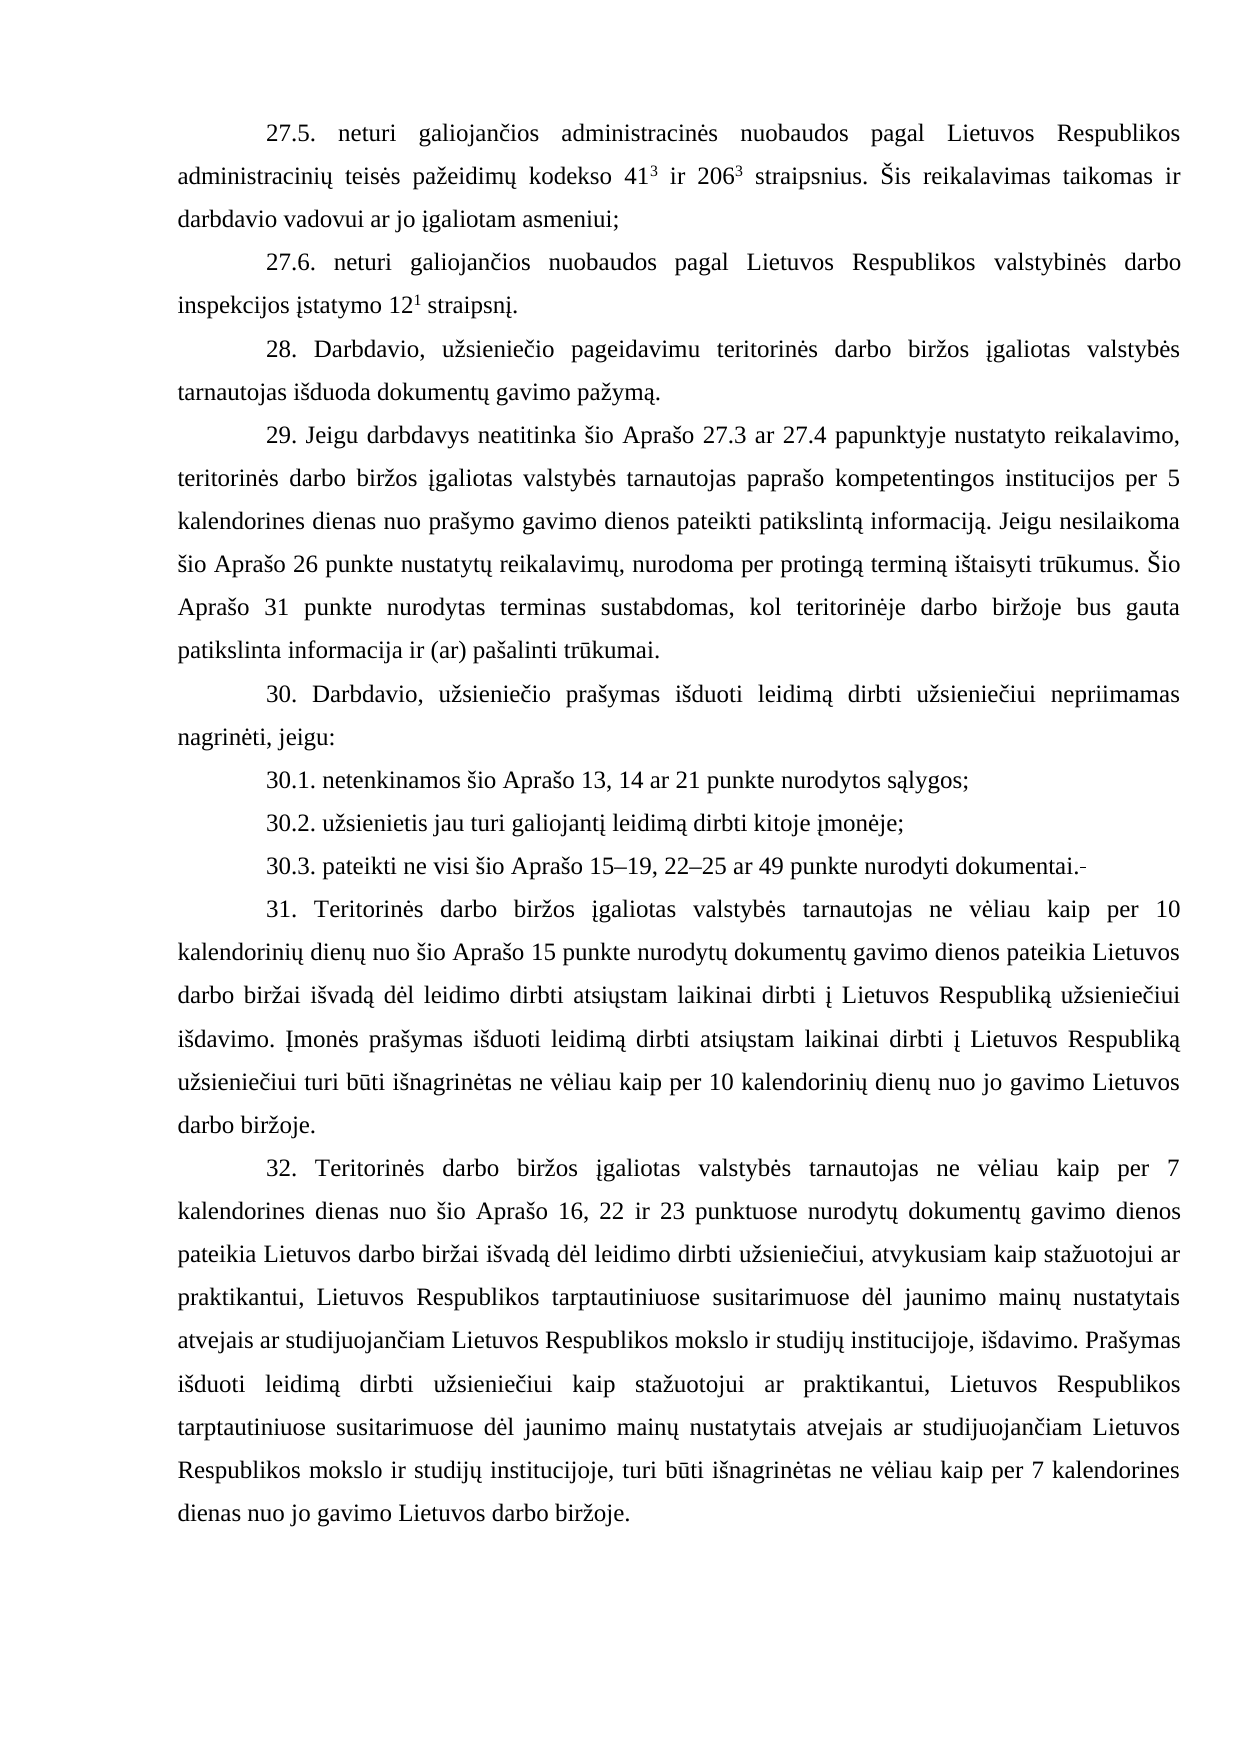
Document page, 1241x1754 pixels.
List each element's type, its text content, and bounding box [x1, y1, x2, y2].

text 28. Darbdavio, užsieniečio pageidavimu teritorinės darbo biržos įgaliotas valstybės tarnautojas išduoda dokumentų gavimo pažymą. [177, 334, 1181, 406]
text 30. Darbdavio, užsieniečio prašymas išduoti leidimą dirbti užsieniečiui nepriimamas nagrinėti, jeigu: [177, 679, 1181, 751]
text 31. Teritorinės darbo biržos įgaliotas valstybės tarnautojas ne vėliau kaip per 10 kalendorinių dienų nuo šio Aprašo 15 punkte nurodytų dokumentų gavimo dienos pateikia Lietuvos darbo biržai išvadą dėl leidimo dirbti atsiųstam laikinai dirbti į Lietuvos Respubliką užsieniečiui išdavimo. Įmonės prašymas išduoti leidimą dirbti atsiųstam laikinai dirbti į Lietuvos Respubliką užsieniečiui turi būti išnagrinėtas ne vėliau kaip per 10 kalendorinių dienų nuo jo gavimo Lietuvos darbo biržoje. [177, 894, 1181, 1139]
text 29. Jeigu darbdavys neatitinka šio Aprašo 27.3 ar 27.4 papunktyje nustatyto reikalavimo, teritorinės darbo biržos įgaliotas valstybės tarnautojas paprašo kompetentingos institucijos per 5 kalendorines dienas nuo prašymo gavimo dienos pateikti patikslintą informaciją. Jeigu nesilaikoma šio Aprašo 26 punkte nustatytų reikalavimų, nurodoma per protingą terminą ištaisyti trūkumus. Šio Aprašo 31 punkte nurodytas terminas sustabdomas, kol teritorinėje darbo biržoje bus gauta patikslinta informacija ir (ar) pašalinti trūkumai. [177, 420, 1181, 664]
text 27.5. neturi galiojančios administracinės nuobaudos pagal Lietuvos Respublikos administracinių teisės pažeidimų kodekso 413 ir 2063 straipsnius. Šis reikalavimas taikomas ir darbdavio vadovui ar jo įgaliotam asmeniui; [177, 118, 1181, 233]
text 30.2. užsienietis jau turi galiojantį leidimą dirbti kitoje įmonėje; [177, 808, 1181, 837]
text 27.6. neturi galiojančios nuobaudos pagal Lietuvos Respublikos valstybinės darbo inspekcijos įstatymo 121 straipsnį. [177, 247, 1181, 319]
text 30.3. pateikti ne visi šio Aprašo 15–19, 22–25 ar 49 punkte nurodyti dokumentai. [177, 851, 1181, 880]
text 30.1. netenkinamos šio Aprašo 13, 14 ar 21 punkte nurodytos sąlygos; [177, 765, 1181, 794]
text 32. Teritorinės darbo biržos įgaliotas valstybės tarnautojas ne vėliau kaip per 7 kalendorines dienas nuo šio Aprašo 16, 22 ir 23 punktuose nurodytų dokumentų gavimo dienos pateikia Lietuvos darbo biržai išvadą dėl leidimo dirbti užsieniečiui, atvykusiam kaip stažuotojui ar praktikantui, Lietuvos Respublikos tarptautiniuose susitarimuose dėl jaunimo mainų nustatytais atvejais ar studijuojančiam Lietuvos Respublikos mokslo ir studijų institucijoje, išdavimo. Prašymas išduoti leidimą dirbti užsieniečiui kaip stažuotojui ar praktikantui, Lietuvos Respublikos tarptautiniuose susitarimuose dėl jaunimo mainų nustatytais atvejais ar studijuojančiam Lietuvos Respublikos mokslo ir studijų institucijoje, turi būti išnagrinėtas ne vėliau kaip per 7 kalendorines dienas nuo jo gavimo Lietuvos darbo biržoje. [177, 1153, 1181, 1527]
